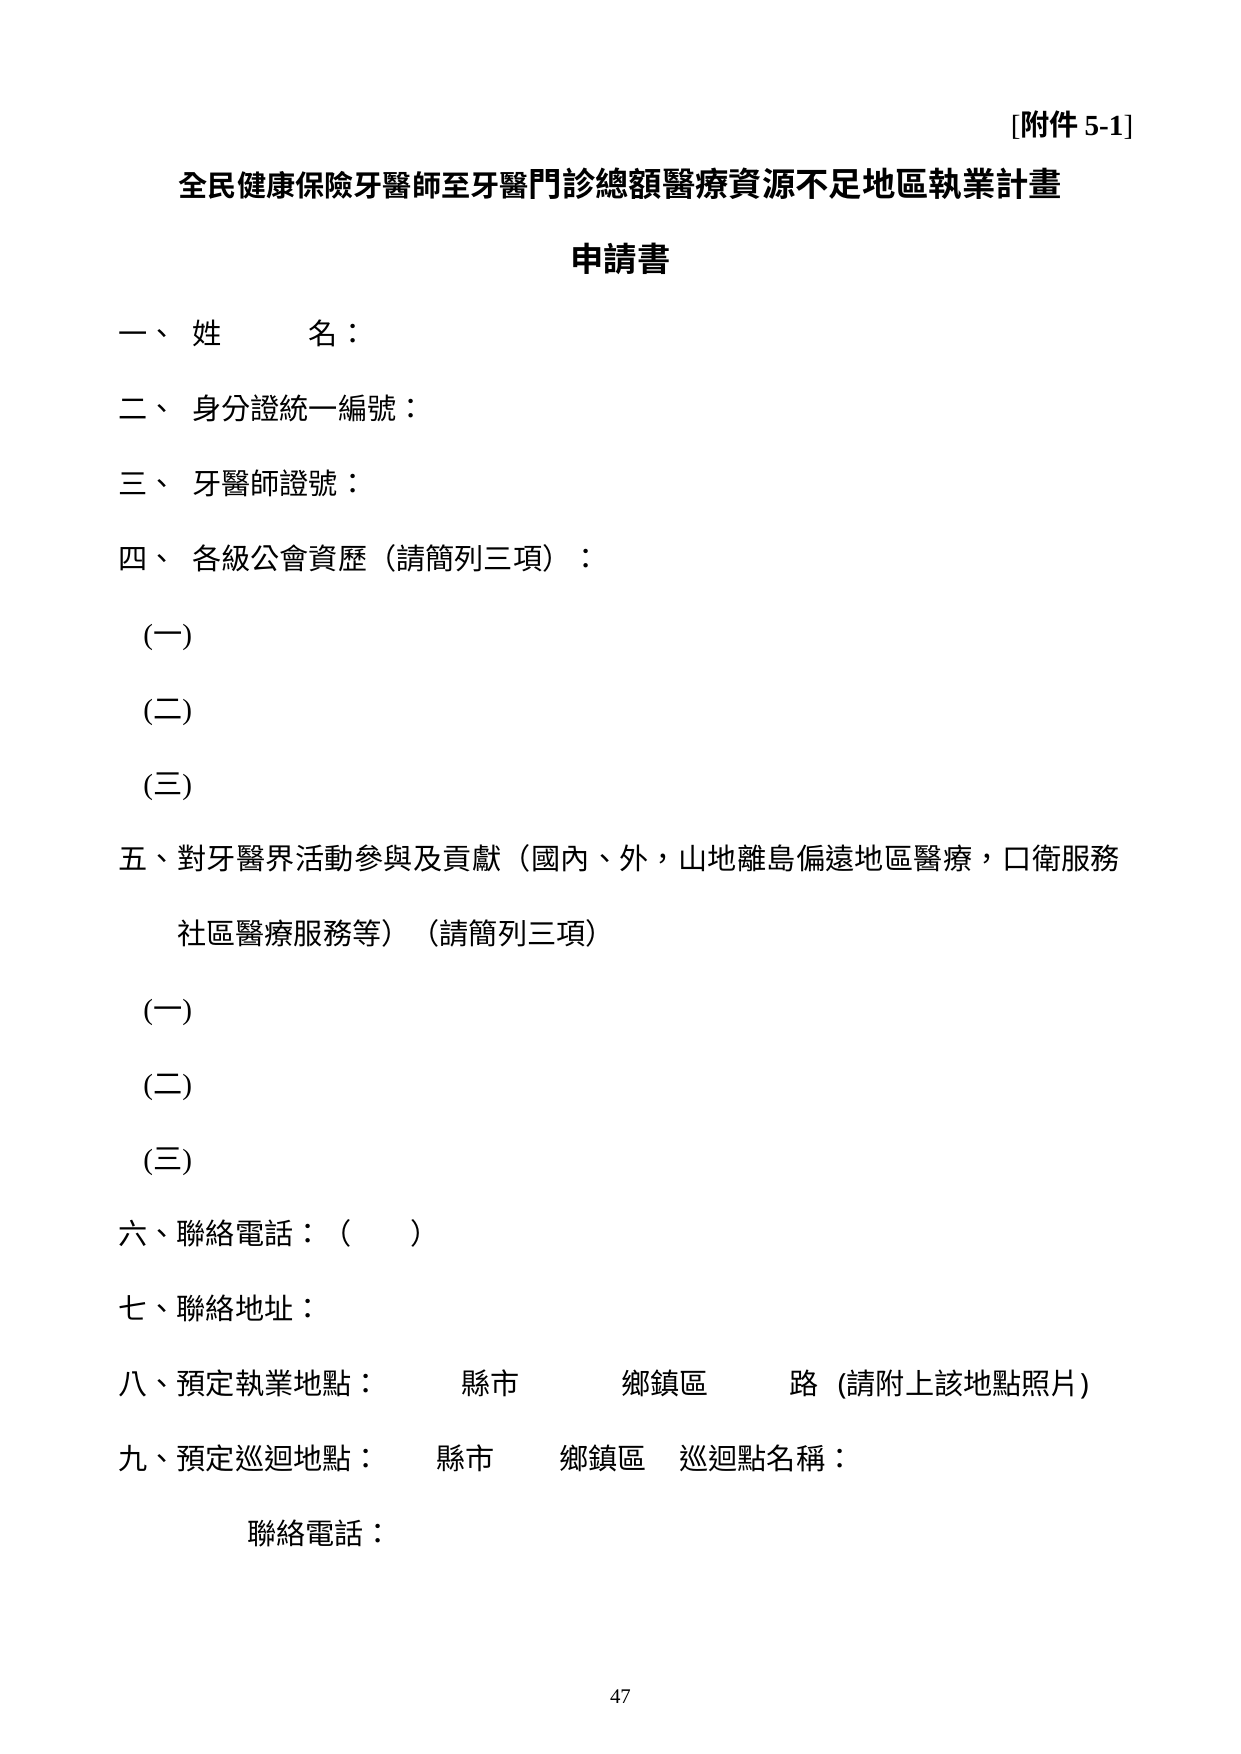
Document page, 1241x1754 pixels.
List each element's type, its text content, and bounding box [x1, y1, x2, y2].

text (二) [143, 669, 1122, 744]
text 聯絡電話： [118, 1494, 1122, 1569]
text (二) [143, 1044, 1122, 1119]
text (三) [143, 1119, 1122, 1194]
text 申請書 [118, 219, 1122, 294]
text (一) [143, 594, 1122, 669]
text (三) [143, 744, 1122, 819]
list 各級公會資歷（請簡列三項）： [118, 519, 1122, 594]
list 牙醫師證號： [118, 444, 1122, 519]
text 六、聯絡電話：（ ） [118, 1194, 1122, 1269]
text 五、對牙醫界活動參與及貢獻（國內、外，山地離島偏遠地區醫療，口衛服務，社區醫療服務等）（請簡列三項） [118, 819, 1122, 969]
text 九、預定巡迴地點： 縣市 鄉鎮區 巡迴點名稱： [118, 1419, 1122, 1494]
list 身分證統一編號： [118, 369, 1122, 444]
text [附件5-1] [118, 102, 1133, 144]
text 七、聯絡地址： [118, 1269, 1122, 1344]
text 全民健康保險牙醫師至牙醫門診總額醫療資源不足地區執業計畫 [118, 144, 1122, 219]
text 八、預定執業地點： 縣市 鄉鎮區 路 (請附上該地點照片) [118, 1344, 1122, 1419]
text (一) [143, 969, 1122, 1044]
list 姓 名： [118, 294, 1122, 369]
